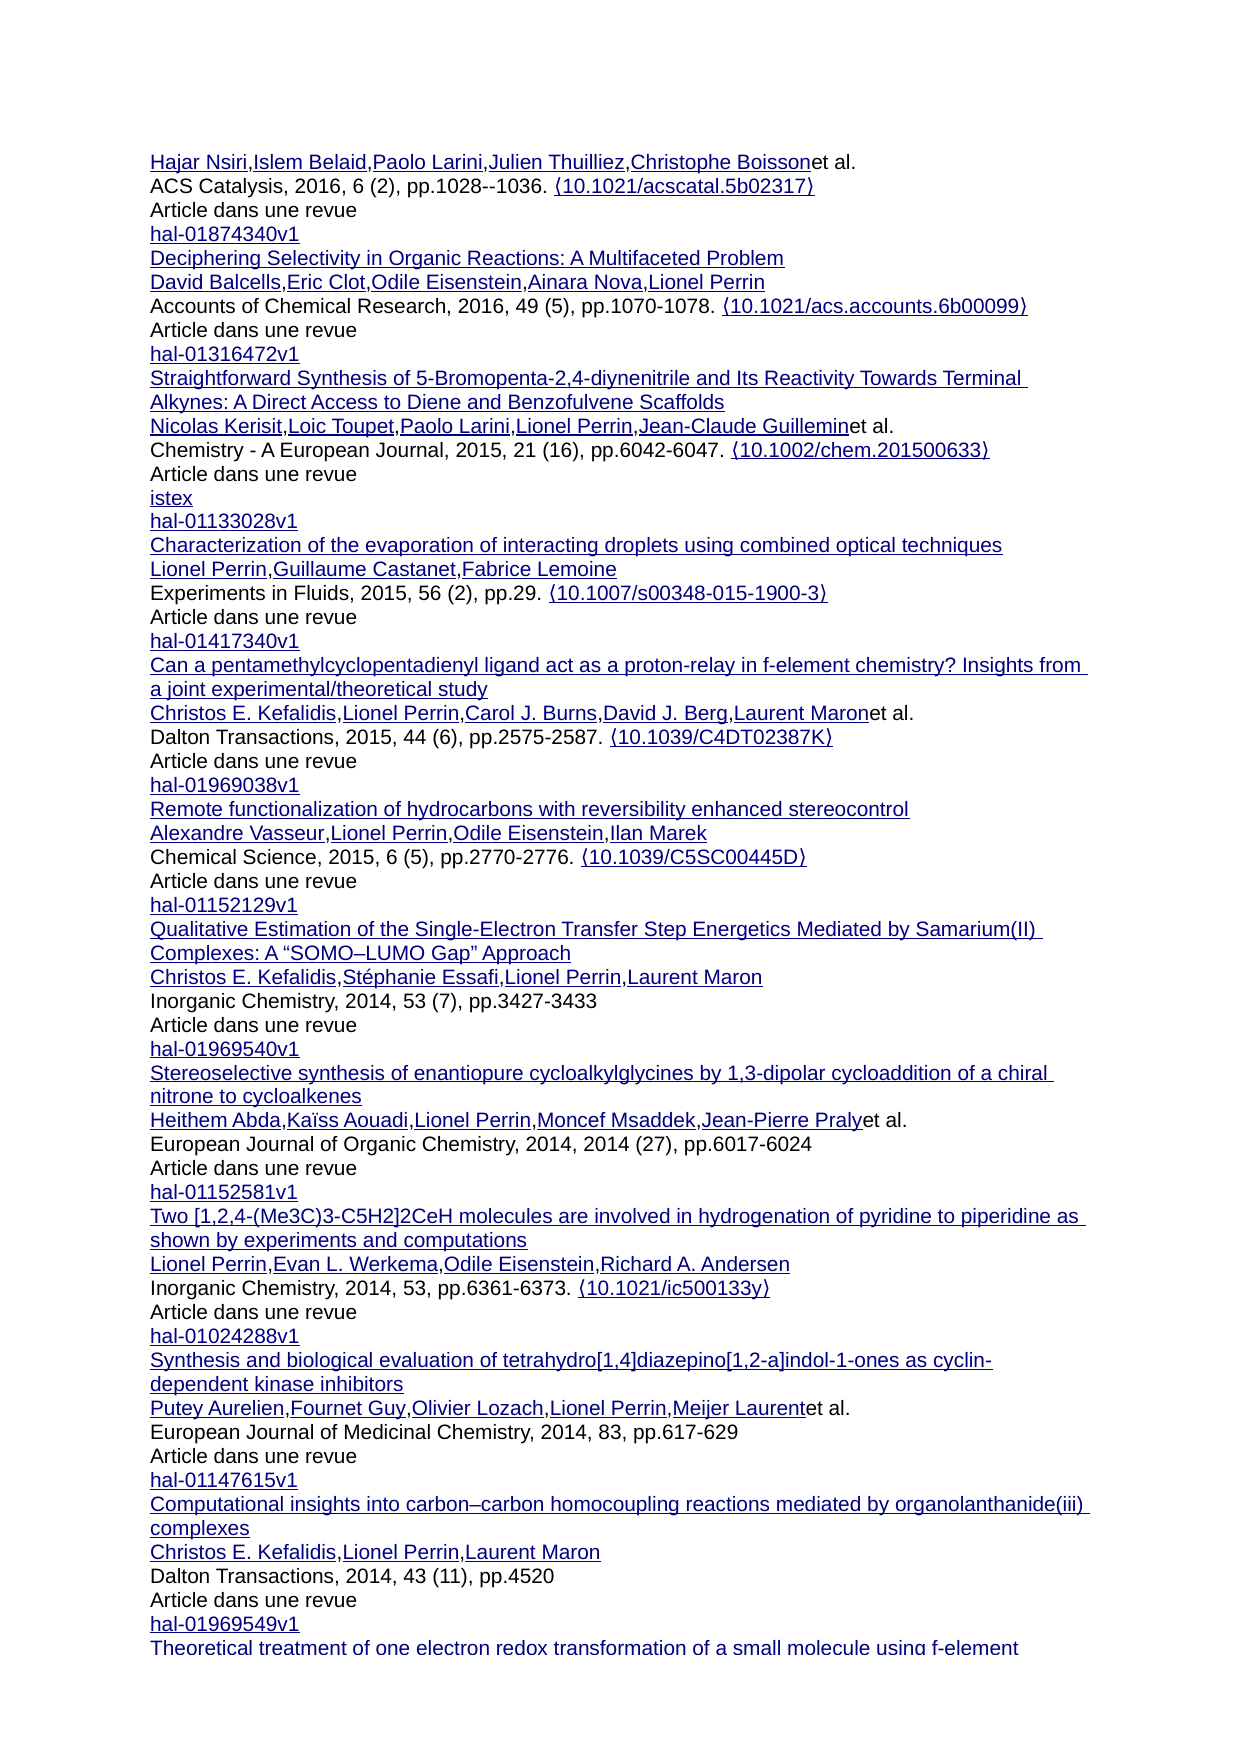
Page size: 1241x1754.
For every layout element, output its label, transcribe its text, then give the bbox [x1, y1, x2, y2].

table_cell Computational insights into carbon–carbon homocoupling reactions mediated by organolanthanide(iii) [150, 1492, 1090, 1513]
table_cell Qualitative Estimation of the Single-Electron Transfer Step Energetics Mediated by Samarium(II) Complexes: A “SOMO–LUMO Gap” Approach Christos E. Kefalidis,Stéphanie Essafi,Lionel Perrin,Laurent Maron Inorganic Chemistry, 2014, 53 (7), pp.3427-3433 Article dans une revue hal-01969540v1 [150, 917, 1090, 1060]
table_cell Characterization of the evaporation of interacting droplets using combined optical techniques Lionel Perrin,Guillaume Castanet,Fabrice Lemoine Experiments in Fluids, 2015, 56 (2), pp.29. ⟨10.1007/s00348-015-1900-3⟩ Article dans une revue hal-01417340v1 [150, 533, 1090, 653]
table_cell Theoretical treatment of one electron redox transformation of a small molecule using f-element [150, 1635, 1090, 1655]
table_cell Straightforward Synthesis of 5-Bromopenta-2,4-diynenitrile and Its Reactivity Towards Terminal Alkynes: A Direct Access to Diene and Benzofulvene Scaffolds Nicolas Kerisit,Loic Toupet,Paolo Larini,Lionel Perrin,Jean-Claude Guilleminet al. Chemistry - A European Journal, 2015, 21 (16), pp.6042-6047. ⟨10.1002/chem.201500633⟩ Article dans une revue istex hal-01133028v1 [150, 366, 1090, 533]
table_cell Stereoselective synthesis of enantiopure cycloalkylglycines by 1,3-dipolar cycloaddition of a chiral nitrone to cycloalkenes Heithem Abda,Kaïss Aouadi,Lionel Perrin,Moncef Msaddek,Jean-Pierre Pralyet al. European Journal of Organic Chemistry, 2014, 2014 (27), pp.6017-6024 Article dans une revue hal-01152581v1 [150, 1060, 1090, 1204]
table_cell Can a pentamethylcyclopentadienyl ligand act as a proton-relay in f-element chemistry? Insights from a joint experimental/theoretical study Christos E. Kefalidis,Lionel Perrin,Carol J. Burns,David J. Berg,Laurent Maronet al. Dalton Transactions, 2015, 44 (6), pp.2575-2587. ⟨10.1039/C4DT02387K⟩ Article dans une revue hal-01969038v1 [150, 653, 1090, 797]
table_cell complexes Christos E. Kefalidis,Lionel Perrin,Laurent Maron Dalton Transactions, 2014, 43 (11), pp.4520 Article dans une revue hal-01969549v1 [150, 1514, 1090, 1635]
table_cell Deciphering Selectivity in Organic Reactions: A Multifaceted Problem David Balcells,Eric Clot,Odile Eisenstein,Ainara Nova,Lionel Perrin Accounts of Chemical Research, 2016, 49 (5), pp.1070-1078. ⟨10.1021/acs.accounts.6b00099⟩ Article dans une revue hal-01316472v1 [150, 246, 1090, 366]
table_cell Synthesis and biological evaluation of tetrahydro[1,4]diazepino[1,2-a]indol-1-ones as cyclin-dependent kinase inhibitors Putey Aurelien,Fournet Guy,Olivier Lozach,Lionel Perrin,Meijer Laurentet al. European Journal of Medicinal Chemistry, 2014, 83, pp.617-629 Article dans une revue hal-01147615v1 [150, 1348, 1090, 1492]
table_cell Two [1,2,4-(Me3C)3-C5H2]2CeH molecules are involved in hydrogenation of pyridine to piperidine as shown by experiments and computations Lionel Perrin,Evan L. Werkema,Odile Eisenstein,Richard A. Andersen Inorganic Chemistry, 2014, 53, pp.6361-6373. ⟨10.1021/ic500133y⟩ Article dans une revue hal-01024288v1 [150, 1204, 1090, 1348]
table_cell Hajar Nsiri,Islem Belaid,Paolo Larini,Julien Thuilliez,Christophe Boissonet al. ACS Catalysis, 2016, 6 (2), pp.1028--1036. ⟨10.1021/acscatal.5b02317⟩ Article dans une revue hal-01874340v1 [150, 150, 1090, 246]
table_cell Remote functionalization of hydrocarbons with reversibility enhanced stereocontrol Alexandre Vasseur,Lionel Perrin,Odile Eisenstein,Ilan Marek Chemical Science, 2015, 6 (5), pp.2770-2776. ⟨10.1039/C5SC00445D⟩ Article dans une revue hal-01152129v1 [150, 797, 1090, 917]
